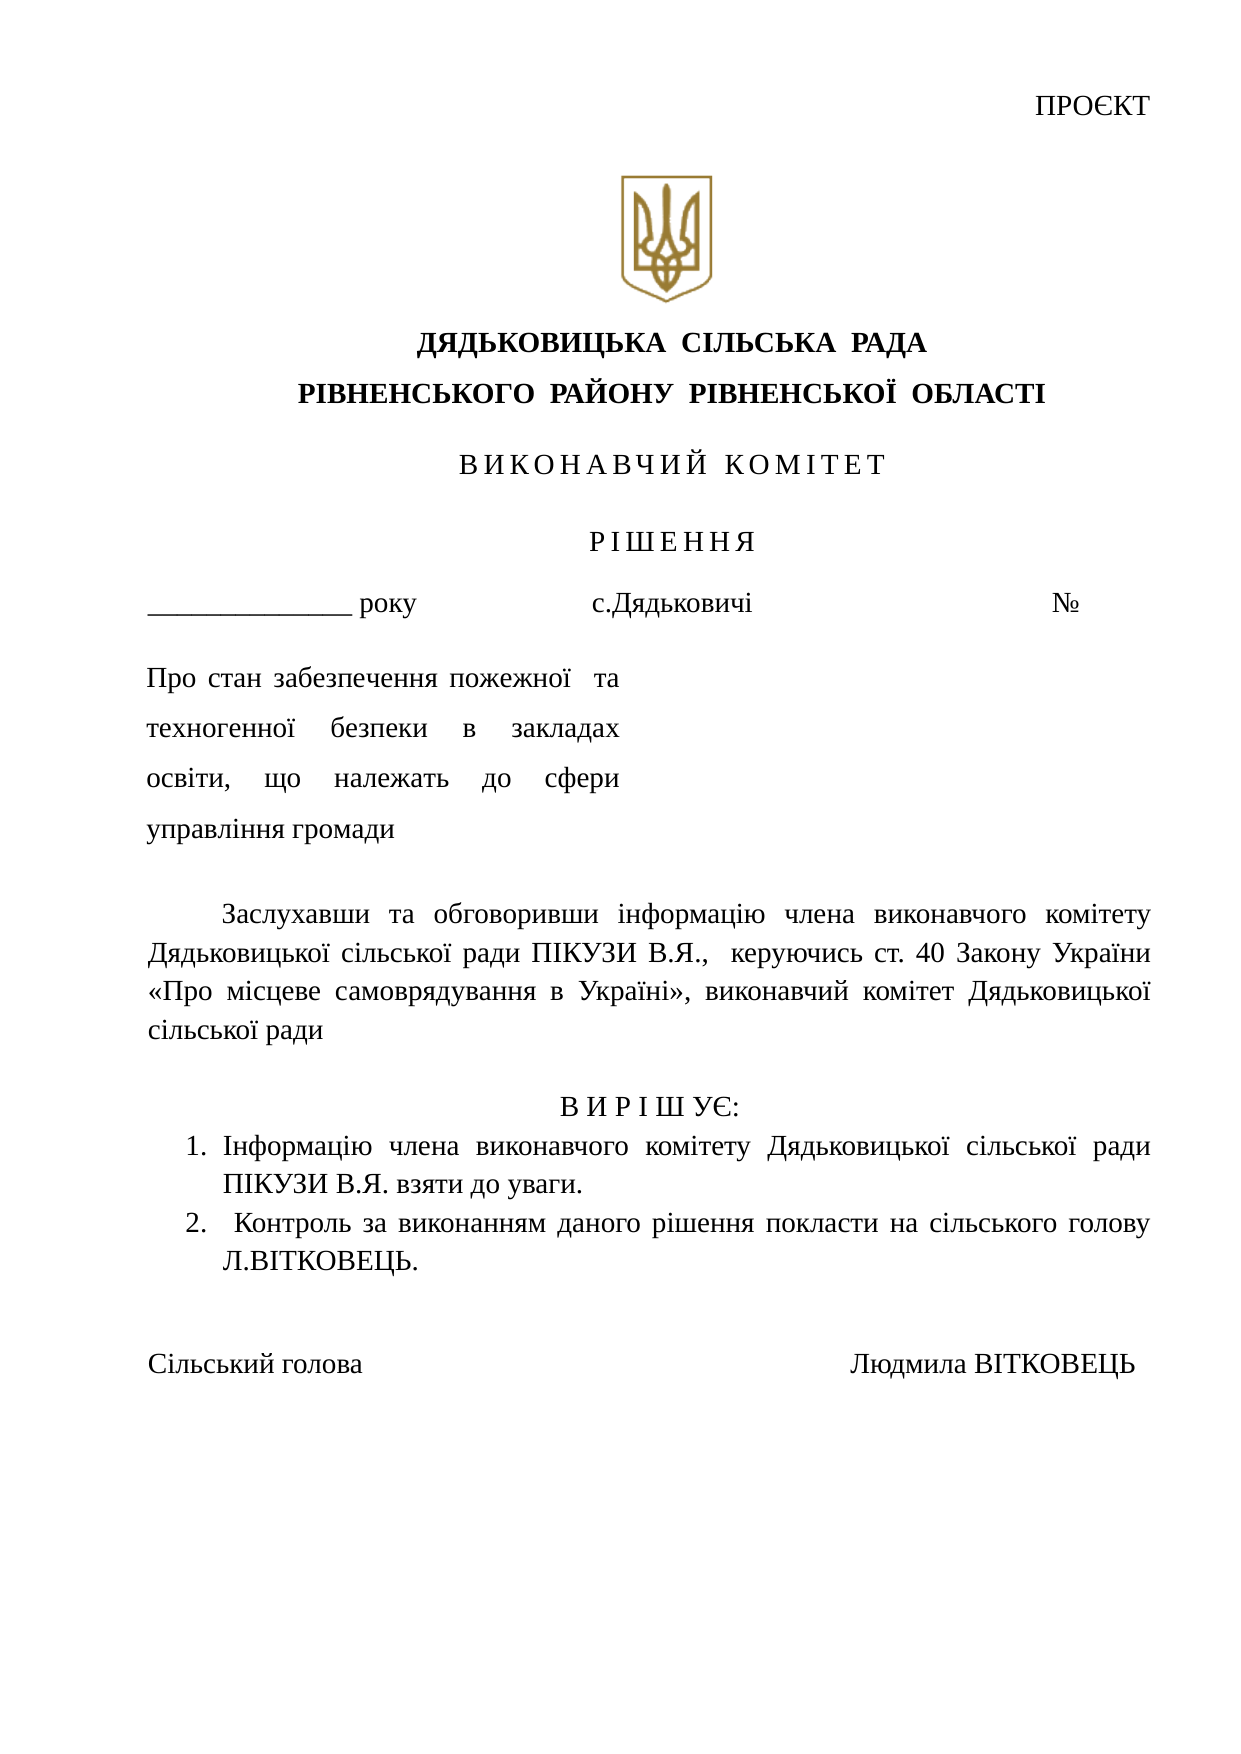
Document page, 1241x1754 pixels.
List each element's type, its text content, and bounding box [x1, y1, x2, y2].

text ВИКОНАВЧИЙ КОМІТЕТ [148, 447, 1196, 481]
text ______________ року с.Дядьковичі № [148, 563, 1181, 625]
text Сільський голова Людмила ВІТКОВЕЦЬ [148, 1346, 1181, 1380]
text Заслухавши та обговоривши інформацію члена виконавчого комітету Дядьковицької сільської ради ПІКУЗИ В.Я., керуючись ст. 40 Закону України «Про місцеве самоврядування в Україні», виконавчий комітет Дядьковицької сільської ради [148, 896, 1152, 1046]
text РІШЕННЯ [148, 524, 1196, 558]
text Про стан забезпечення пожежної та техногенної безпеки в закладах освіти, що належать до сфери управління громади [146, 660, 620, 844]
list Контроль за виконанням даного рішення покласти на сільського голову Л.ВІТКОВЕЦЬ. [185, 1205, 1152, 1277]
text ПРОЄКТ [148, 88, 1150, 122]
text ДЯДЬКОВИЦЬКА СІЛЬСЬКА РАДА РІВНЕНСЬКОГО РАЙОНУ РІВНЕНСЬКОЇ ОБЛАСТІ [148, 139, 1196, 409]
list Інформацію члена виконавчого комітету Дядьковицької сільської ради ПІКУЗИ В.Я. взяти до уваги. [185, 1128, 1152, 1200]
text В И Р І Ш УЄ: [148, 1089, 1152, 1123]
